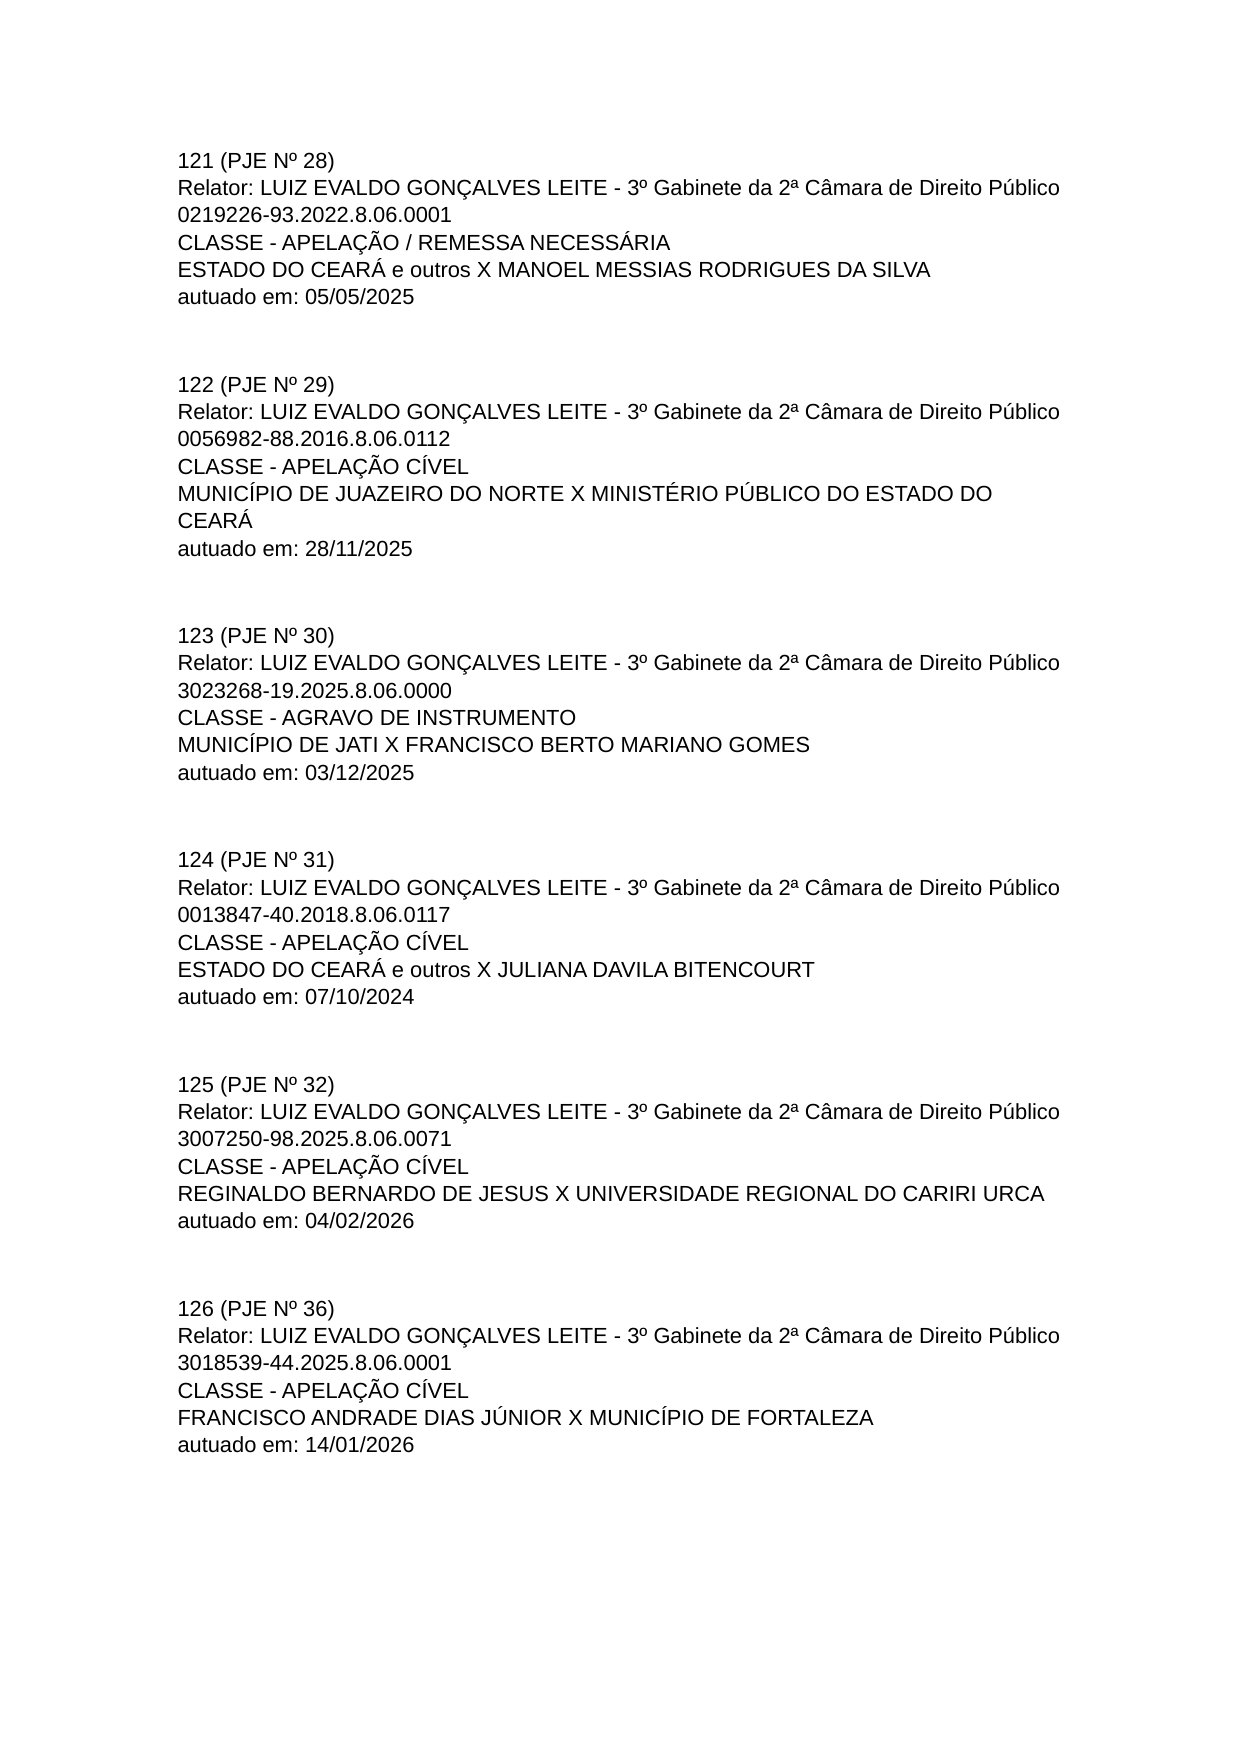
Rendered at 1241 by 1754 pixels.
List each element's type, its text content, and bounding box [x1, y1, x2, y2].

text 124 (PJE Nº 31) [177, 847, 1063, 872]
text Relator: LUIZ EVALDO GONÇALVES LEITE - 3º Gabinete da 2ª Câmara de Direito Público [177, 1323, 1063, 1348]
text 122 (PJE Nº 29) [177, 372, 1063, 397]
text CLASSE - APELAÇÃO CÍVEL FRANCISCO ANDRADE DIAS JÚNIOR X MUNICÍPIO DE FORTALEZA autuado em: 14/01/2026 [177, 1378, 1063, 1457]
text CLASSE - APELAÇÃO CÍVEL REGINALDO BERNARDO DE JESUS X UNIVERSIDADE REGIONAL DO CARIRI URCA autuado em: 04/02/2026 [177, 1153, 1063, 1233]
subtitle 3018539-44.2025.8.06.0001 [177, 1350, 1063, 1375]
text Relator: LUIZ EVALDO GONÇALVES LEITE - 3º Gabinete da 2ª Câmara de Direito Público [177, 874, 1063, 900]
text 125 (PJE Nº 32) [177, 1071, 1063, 1097]
text Relator: LUIZ EVALDO GONÇALVES LEITE - 3º Gabinete da 2ª Câmara de Direito Público [177, 175, 1063, 200]
text CLASSE - APELAÇÃO / REMESSA NECESSÁRIA ESTADO DO CEARÁ e outros X MANOEL MESSIAS RODRIGUES DA SILVA autuado em: 05/05/2025 [177, 230, 1063, 309]
text CLASSE - AGRAVO DE INSTRUMENTO MUNICÍPIO DE JATI X FRANCISCO BERTO MARIANO GOMES autuado em: 03/12/2025 [177, 705, 1063, 785]
subtitle 3023268-19.2025.8.06.0000 [177, 677, 1063, 703]
text Relator: LUIZ EVALDO GONÇALVES LEITE - 3º Gabinete da 2ª Câmara de Direito Público [177, 399, 1063, 424]
subtitle 0056982-88.2016.8.06.0112 [177, 426, 1063, 451]
text Relator: LUIZ EVALDO GONÇALVES LEITE - 3º Gabinete da 2ª Câmara de Direito Público [177, 650, 1063, 676]
subtitle 3007250-98.2025.8.06.0071 [177, 1126, 1063, 1151]
text 126 (PJE Nº 36) [177, 1296, 1063, 1321]
text 123 (PJE Nº 30) [177, 623, 1063, 648]
text CLASSE - APELAÇÃO CÍVEL ESTADO DO CEARÁ e outros X JULIANA DAVILA BITENCOURT autuado em: 07/10/2024 [177, 929, 1063, 1009]
subtitle 0219226-93.2022.8.06.0001 [177, 202, 1063, 227]
subtitle 0013847-40.2018.8.06.0117 [177, 902, 1063, 927]
text 121 (PJE Nº 28) [177, 148, 1063, 173]
text Relator: LUIZ EVALDO GONÇALVES LEITE - 3º Gabinete da 2ª Câmara de Direito Público [177, 1099, 1063, 1124]
text CLASSE - APELAÇÃO CÍVEL MUNICÍPIO DE JUAZEIRO DO NORTE X MINISTÉRIO PÚBLICO DO ESTADO DO CEARÁ autuado em: 28/11/2025 [177, 454, 1063, 561]
